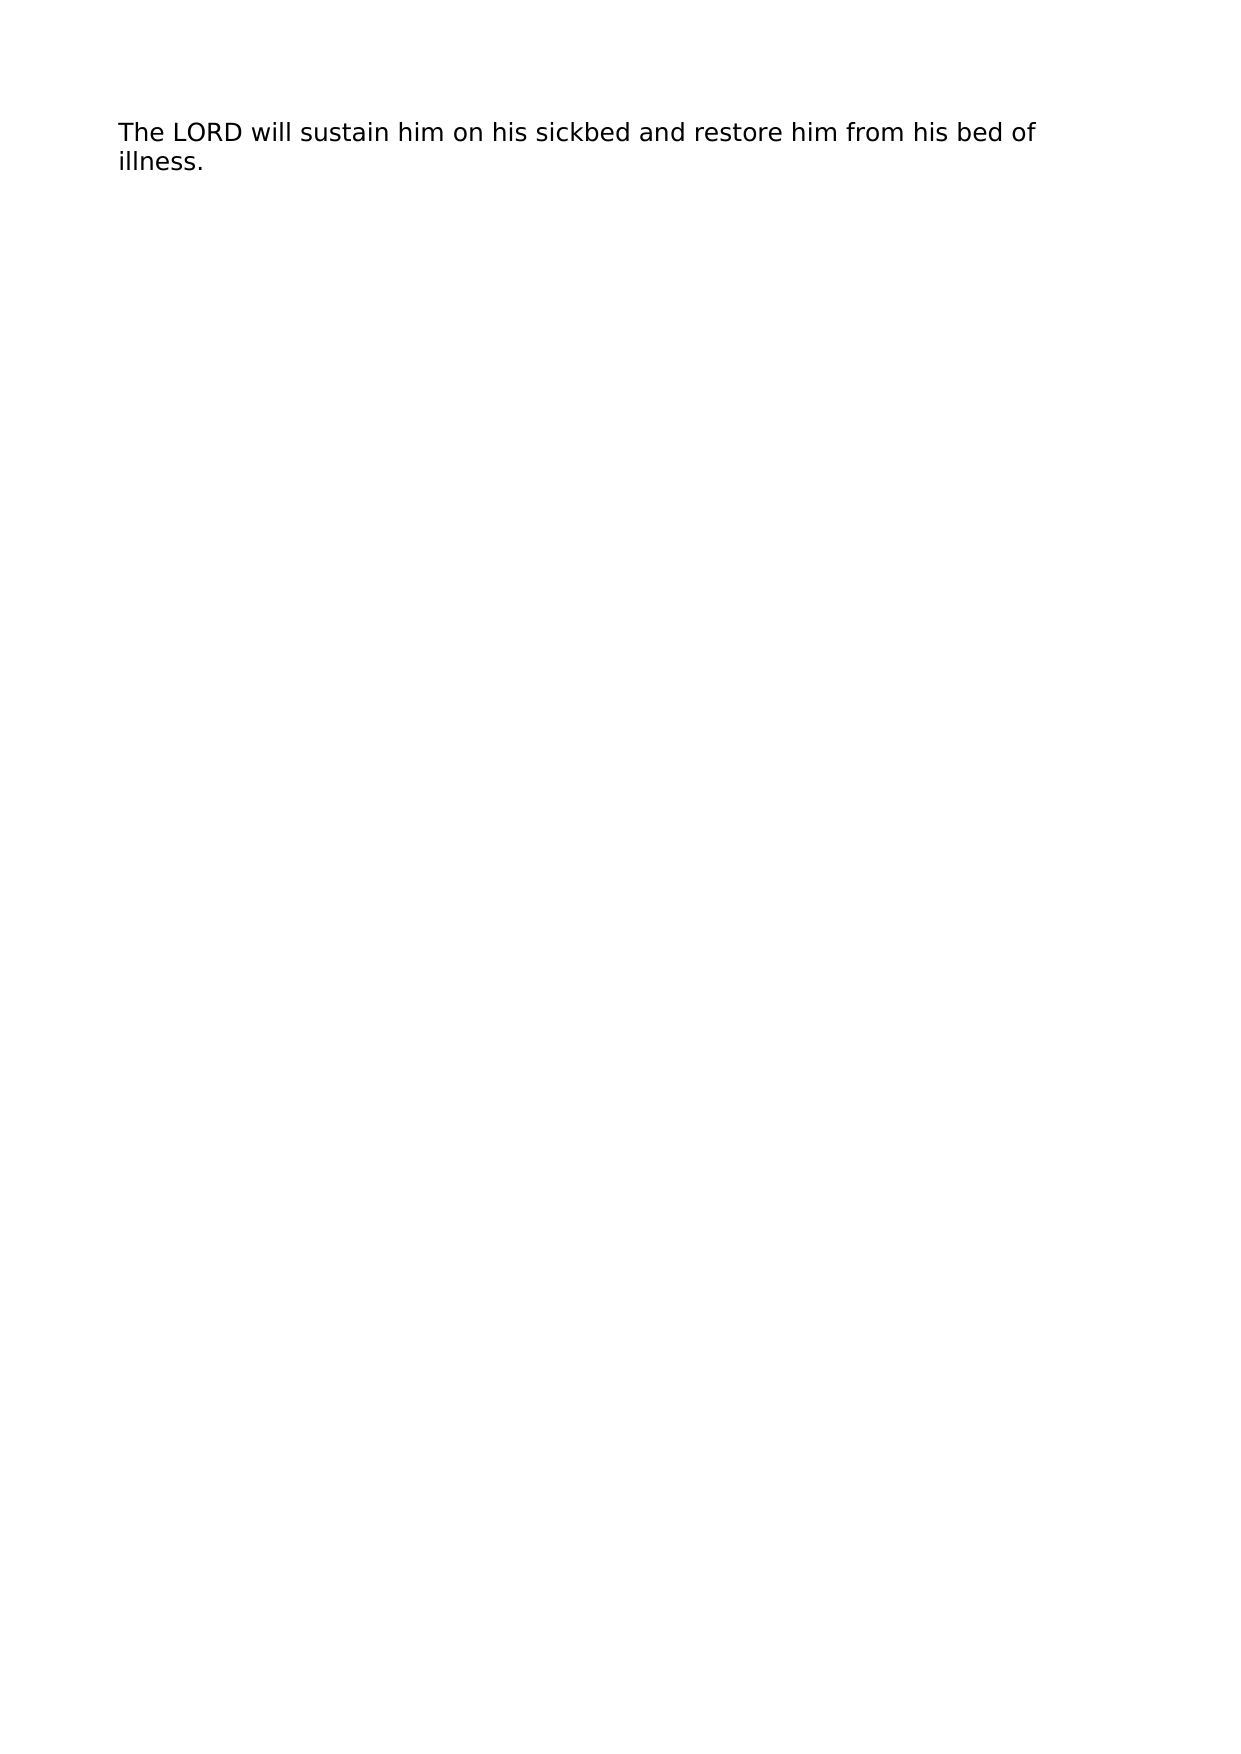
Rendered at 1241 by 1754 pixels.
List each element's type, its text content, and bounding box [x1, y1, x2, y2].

text The LORD will sustain him on his sickbed and restore him from his bed of illness. [118, 118, 1122, 176]
